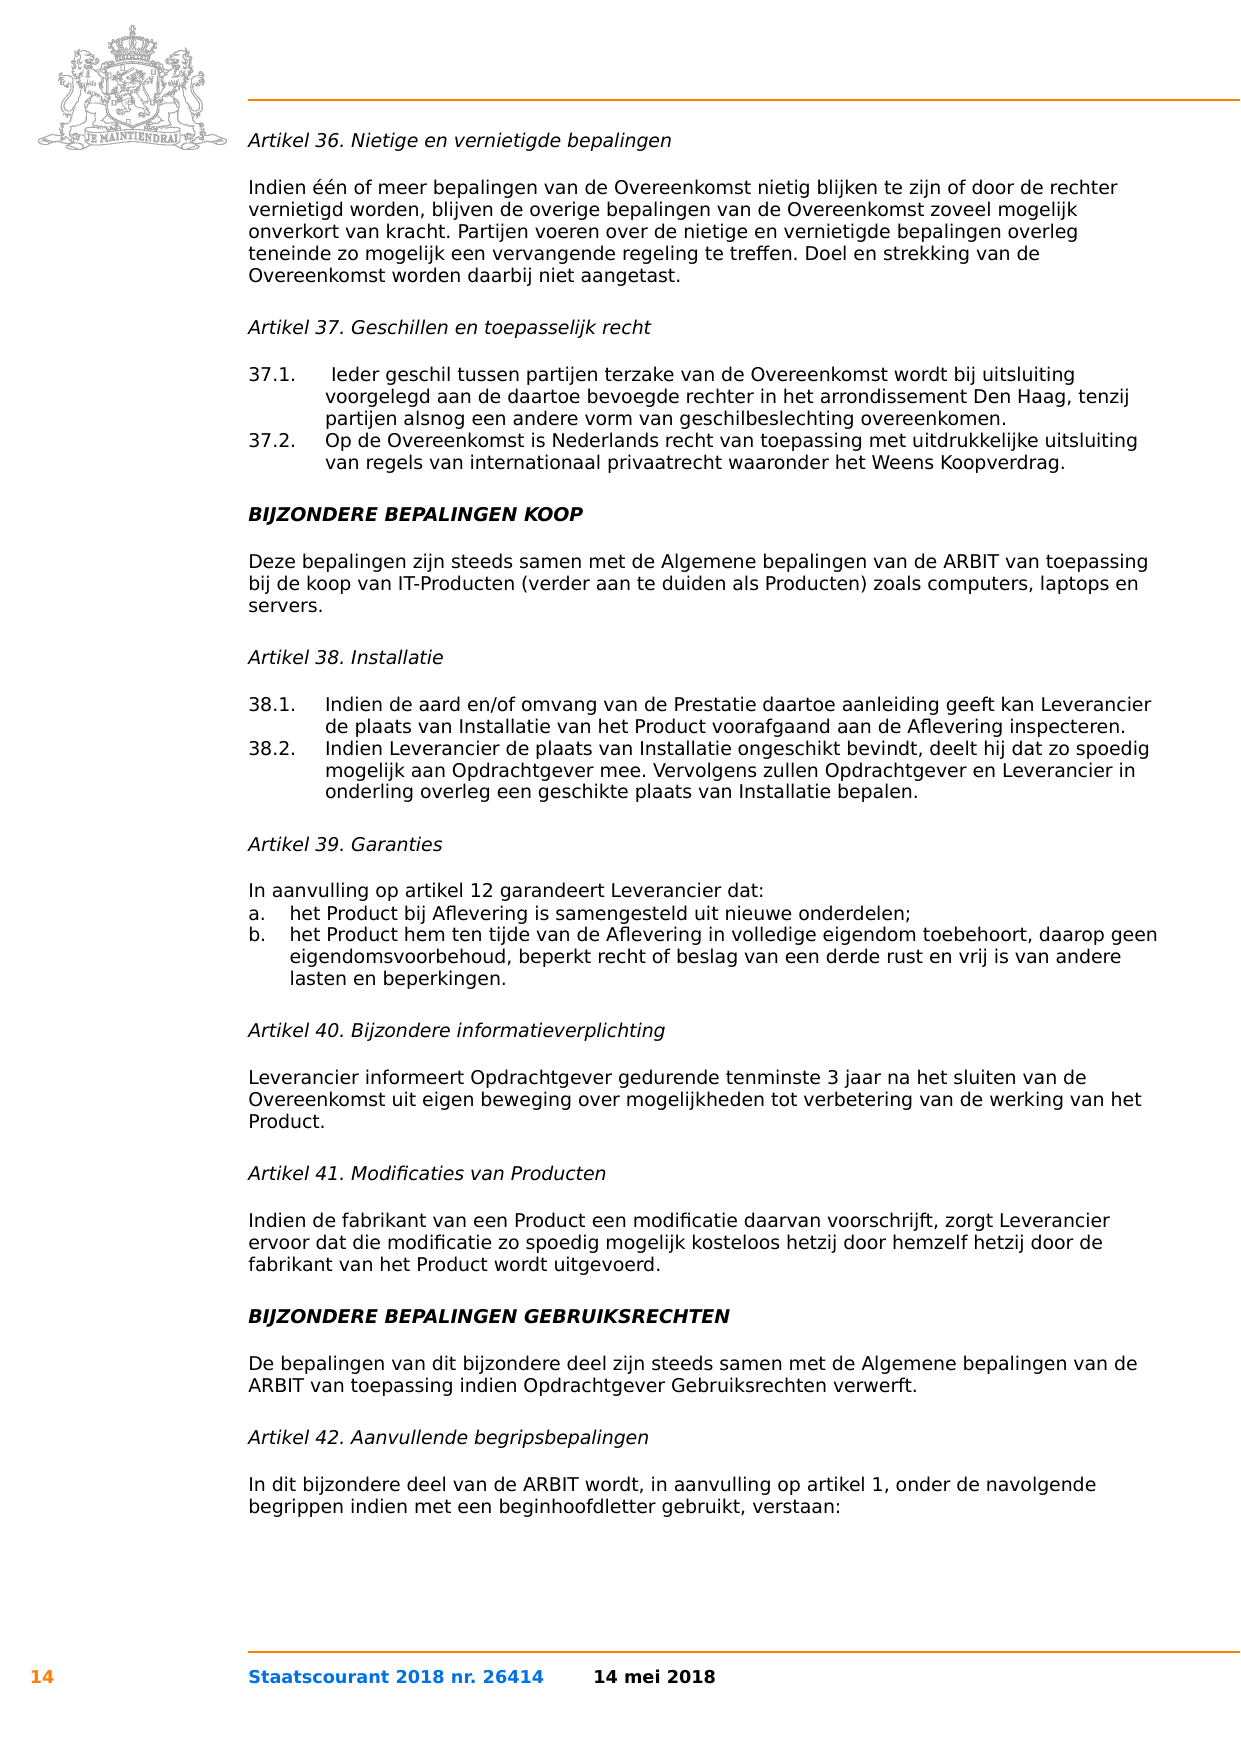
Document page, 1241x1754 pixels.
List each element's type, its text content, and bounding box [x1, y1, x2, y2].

text a. het Product bij Aflevering is samengesteld uit nieuwe onderdelen; [248, 902, 1163, 924]
subtitle Artikel 38. Installatie [248, 647, 1163, 668]
subtitle Artikel 36. Nietige en vernietigde bepalingen [248, 130, 1163, 152]
text Deze bepalingen zijn steeds samen met de Algemene bepalingen van de ARBIT van toepassing bij de koop van IT-Producten (verder aan te duiden als Producten) zoals computers, laptops en servers. [248, 551, 1163, 617]
subtitle Artikel 40. Bijzondere informatieverplichting [248, 1020, 1163, 1042]
text Indien de fabrikant van een Product een modificatie daarvan voorschrijft, zorgt Leverancier ervoor dat die modificatie zo spoedig mogelijk kosteloos hetzij door hemzelf hetzij door de fabrikant van het Product wordt uitgevoerd. [248, 1210, 1163, 1276]
text 38.1. Indien de aard en/of omvang van de Prestatie daartoe aanleiding geeft kan Leverancier de plaats van Installatie van het Product voorafgaand aan de Aflevering inspecteren. [248, 693, 1163, 737]
text 37.1. Ieder geschil tussen partijen terzake van de Overeenkomst wordt bij uitsluiting voorgelegd aan de daartoe bevoegde rechter in het arrondissement Den Haag, tenzij partijen alsnog een andere vorm van geschilbeslechting overeenkomen. [248, 364, 1163, 430]
text 37.2. Op de Overeenkomst is Nederlands recht van toepassing met uitdrukkelijke uitsluiting van regels van internationaal privaatrecht waaronder het Weens Koopverdrag. [248, 430, 1163, 474]
text Indien één of meer bepalingen van de Overeenkomst nietig blijken te zijn of door de rechter vernietigd worden, blijven de overige bepalingen van de Overeenkomst zoveel mogelijk onverkort van kracht. Partijen voeren over de nietige en vernietigde bepalingen overleg teneinde zo mogelijk een vervangende regeling te treffen. Doel en strekking van de Overeenkomst worden daarbij niet aangetast. [248, 177, 1163, 287]
picture [38, 25, 227, 150]
text 38.2. Indien Leverancier de plaats van Installatie ongeschikt bevindt, deelt hij dat zo spoedig mogelijk aan Opdrachtgever mee. Vervolgens zullen Opdrachtgever en Leverancier in onderling overleg een geschikte plaats van Installatie bepalen. [248, 737, 1163, 803]
text b. het Product hem ten tijde van de Aflevering in volledige eigendom toebehoort, daarop geen eigendomsvoorbehoud, beperkt recht of beslag van een derde rust en vrij is van andere lasten en beperkingen. [248, 924, 1163, 990]
text Leverancier informeert Opdrachtgever gedurende tenminste 3 jaar na het sluiten van de Overeenkomst uit eigen beweging over mogelijkheden tot verbetering van de werking van het Product. [248, 1067, 1163, 1133]
subtitle BIJZONDERE BEPALINGEN GEBRUIKSRECHTEN [248, 1306, 1163, 1328]
subtitle Artikel 41. Modificaties van Producten [248, 1163, 1163, 1185]
subtitle Artikel 39. Garanties [248, 833, 1163, 855]
text In aanvulling op artikel 12 garandeert Leverancier dat: [248, 880, 1163, 902]
text In dit bijzondere deel van de ARBIT wordt, in aanvulling op artikel 1, onder de navolgende begrippen indien met een beginhoofdletter gebruikt, verstaan: [248, 1474, 1163, 1518]
subtitle Artikel 42. Aanvullende begripsbepalingen [248, 1427, 1163, 1449]
subtitle Artikel 37. Geschillen en toepasselijk recht [248, 317, 1163, 339]
subtitle BIJZONDERE BEPALINGEN KOOP [248, 504, 1163, 526]
text De bepalingen van dit bijzondere deel zijn steeds samen met de Algemene bepalingen van de ARBIT van toepassing indien Opdrachtgever Gebruiksrechten verwerft. [248, 1353, 1163, 1397]
